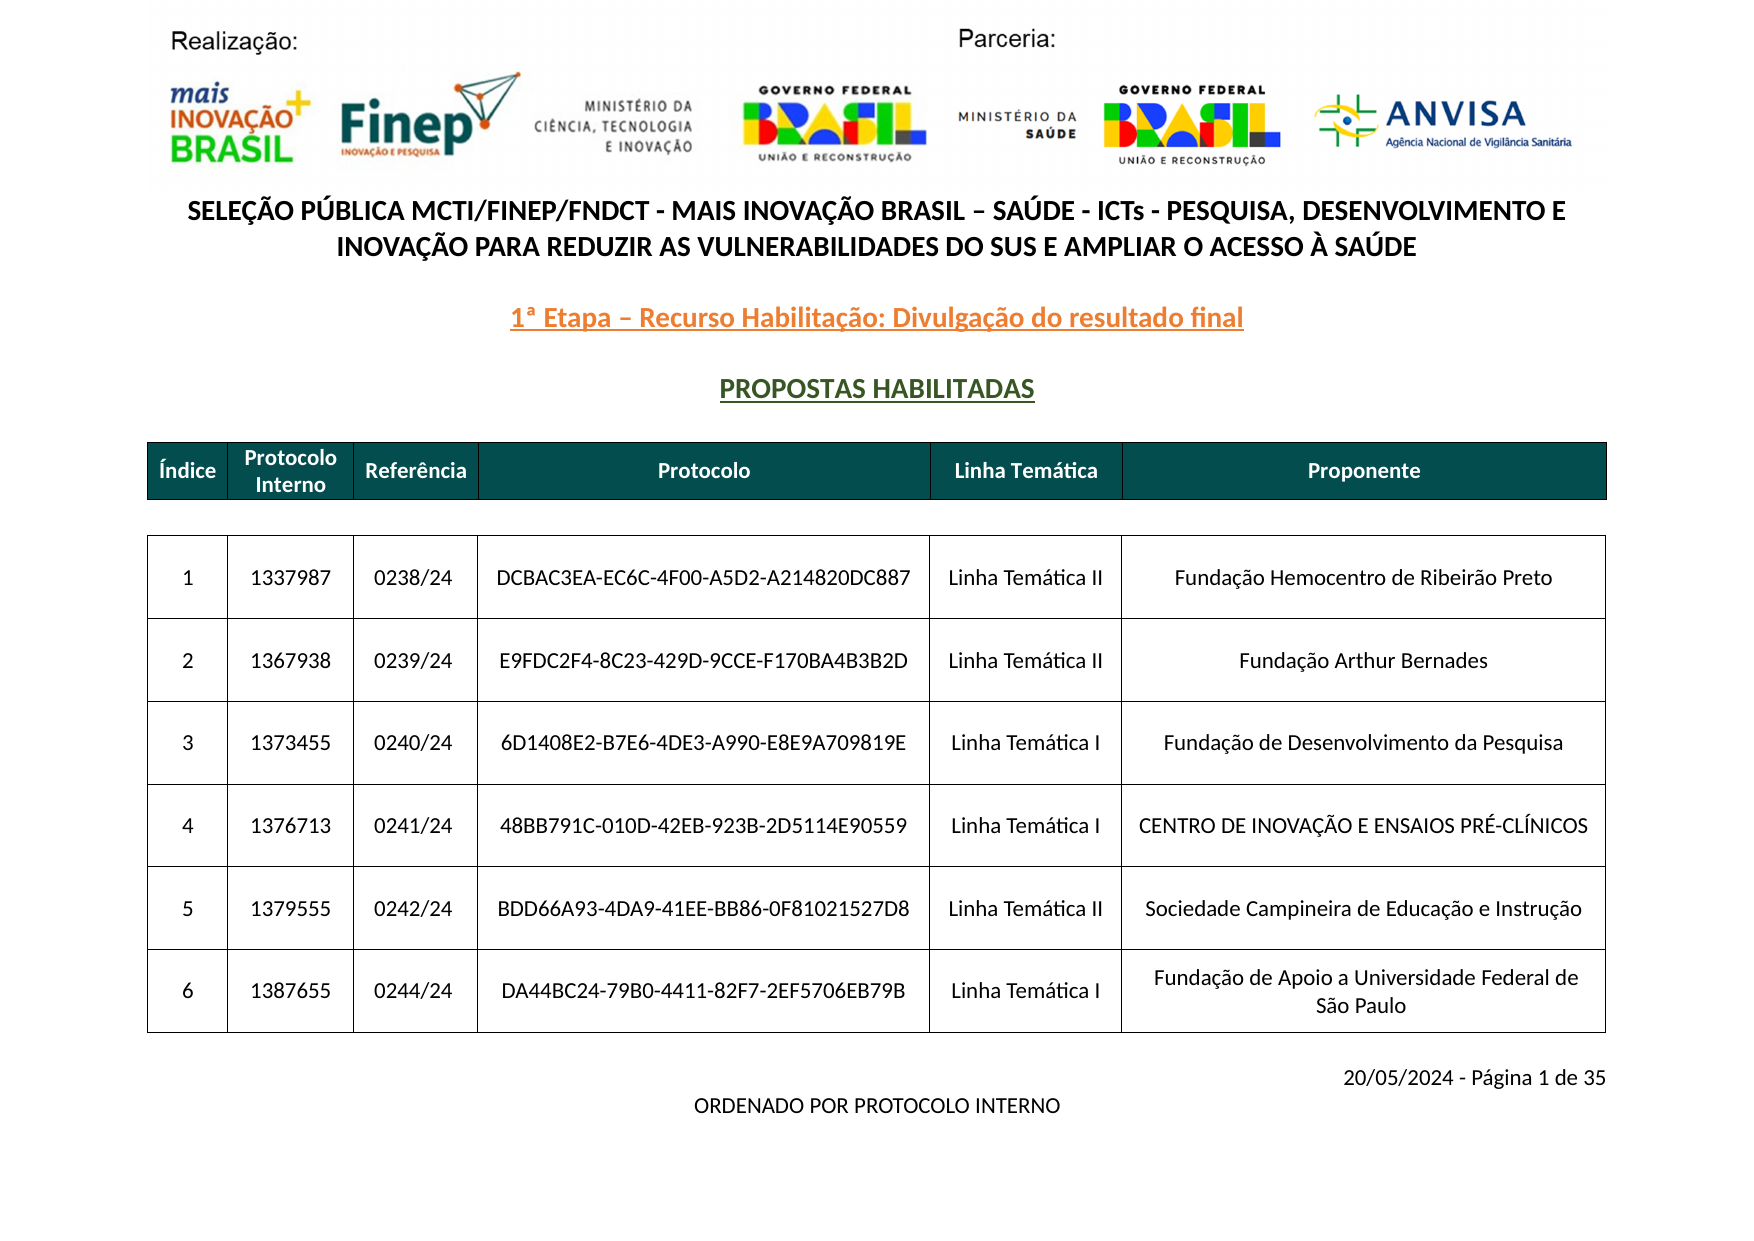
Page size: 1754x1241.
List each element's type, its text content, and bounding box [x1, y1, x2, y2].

table_cell 1379555 [228, 867, 353, 949]
table_header Linha Temática II [930, 536, 1121, 618]
table_cell 0239/24 [354, 619, 477, 701]
table_cell Linha Temática I [930, 702, 1121, 783]
table_cell Linha Temática I [930, 950, 1121, 1032]
table_cell 0240/24 [354, 702, 477, 783]
table_cell 3 [148, 702, 227, 783]
table_header 1337987 [228, 536, 353, 618]
table_cell 4 [148, 785, 227, 866]
table_cell 1387655 [228, 950, 353, 1032]
table_cell Fundação de Apoio a Universidade Federal de São Paulo [1122, 950, 1605, 1032]
table_cell 6 [148, 950, 227, 1032]
table_cell Fundação de Desenvolvimento da Pesquisa [1122, 702, 1605, 783]
table_header Fundação Hemocentro de Ribeirão Preto [1122, 536, 1605, 618]
table_cell CENTRO DE INOVAÇÃO E ENSAIOS PRÉ-CLÍNICOS [1122, 785, 1605, 866]
table_cell E9FDC2F4-8C23-429D-9CCE-F170BA4B3B2D [478, 619, 929, 701]
table_header 0238/24 [354, 536, 477, 618]
table_cell 48BB791C-010D-42EB-923B-2D5114E90559 [478, 785, 929, 866]
table_cell 2 [148, 619, 227, 701]
table_cell Fundação Arthur Bernades [1122, 619, 1605, 701]
table_header 1 [148, 536, 227, 618]
table_cell 0241/24 [354, 785, 477, 866]
table_cell Linha Temática II [930, 619, 1121, 701]
table_cell Sociedade Campineira de Educação e Instrução [1122, 867, 1605, 949]
table_cell 1376713 [228, 785, 353, 866]
table_cell 6D1408E2-B7E6-4DE3-A990-E8E9A709819E [478, 702, 929, 783]
table_cell 0242/24 [354, 867, 477, 949]
table_cell 0244/24 [354, 950, 477, 1032]
table_cell 1367938 [228, 619, 353, 701]
table_cell Linha Temática II [930, 867, 1121, 949]
table_cell Linha Temática I [930, 785, 1121, 866]
table_cell BDD66A93-4DA9-41EE-BB86-0F81021527D8 [478, 867, 929, 949]
table_cell 1373455 [228, 702, 353, 783]
table_header DCBAC3EA-EC6C-4F00-A5D2-A214820DC887 [478, 536, 929, 618]
table_cell 5 [148, 867, 227, 949]
table_cell DA44BC24-79B0-4411-82F7-2EF5706EB79B [478, 950, 929, 1032]
